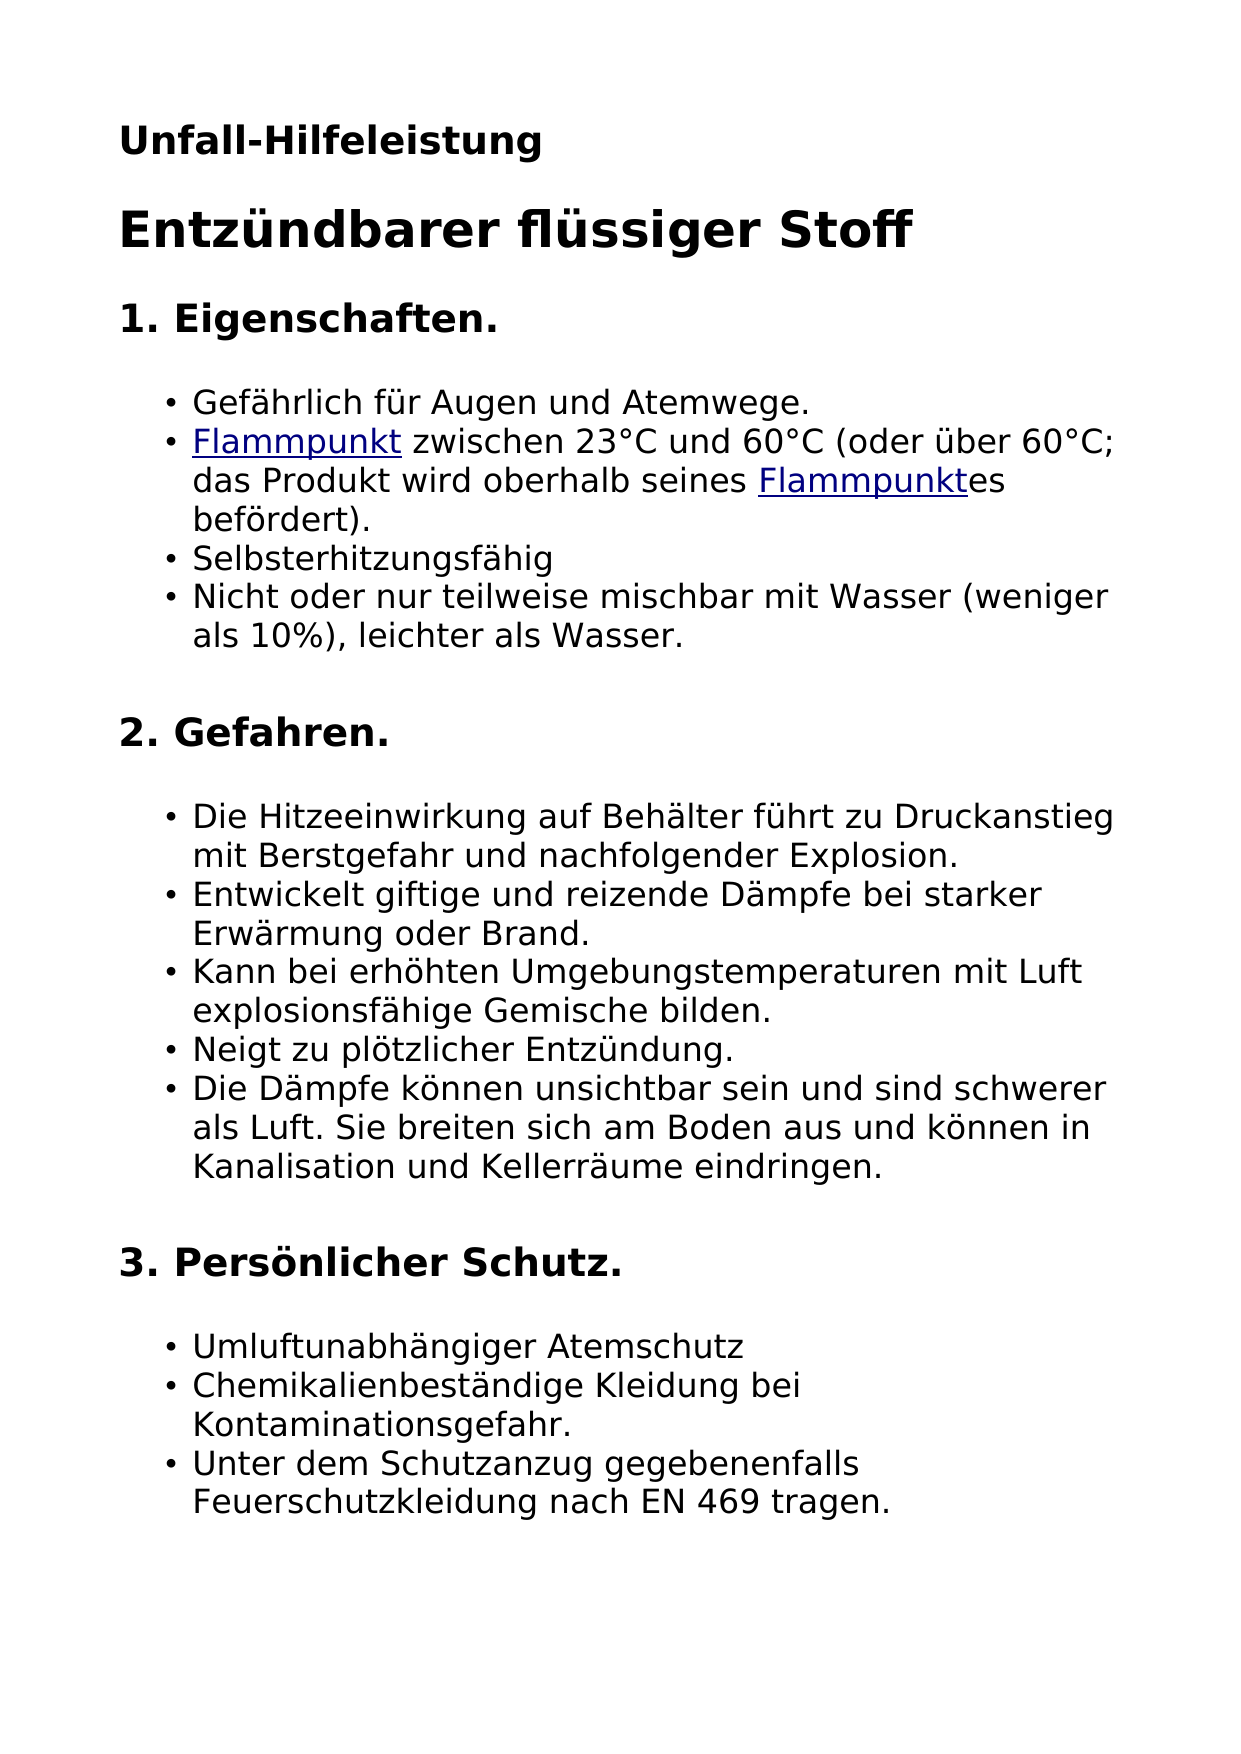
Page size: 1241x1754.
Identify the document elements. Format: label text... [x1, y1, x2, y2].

list Entwickelt giftige und reizende Dämpfe bei starker Erwärmung oder Brand. [177, 875, 1122, 953]
list Die Dämpfe können unsichtbar sein und sind schwerer als Luft. Sie breiten sich am Boden aus und können in Kanalisation und Kellerräume eindringen. [177, 1069, 1122, 1186]
list Umluftunabhängiger Atemschutz [177, 1328, 1122, 1366]
subtitle Entzündbarer flüssiger Stoff [118, 201, 1122, 259]
subtitle Unfall-Hilfeleistung [118, 118, 1122, 163]
list Nicht oder nur teilweise mischbar mit Wasser (weniger als 10%), leichter als Wasser. [177, 578, 1122, 656]
subtitle 2. Gefahren. [118, 710, 1122, 755]
list Neigt zu plötzlicher Entzündung. [177, 1031, 1122, 1069]
list Gefährlich für Augen und Atemwege. [177, 384, 1122, 423]
list Die Hitzeeinwirkung auf Behälter führt zu Druckanstieg mit Berstgefahr und nachfolgender Explosion. [177, 797, 1122, 875]
list Chemikalienbeständige Kleidung bei Kontaminationsgefahr. [177, 1366, 1122, 1444]
list Kann bei erhöhten Umgebungstemperaturen mit Luft explosionsfähige Gemische bilden. [177, 953, 1122, 1031]
list Flammpunkt zwischen 23°C und 60°C (oder über 60°C; das Produkt wird oberhalb seines Flammpunktes befördert). [177, 423, 1122, 539]
subtitle 1. Eigenschaften. [118, 297, 1122, 342]
list Selbsterhitzungsfähig [177, 539, 1122, 578]
subtitle 3. Persönlicher Schutz. [118, 1240, 1122, 1286]
list Unter dem Schutzanzug gegebenenfalls Feuerschutzkleidung nach EN 469 tragen. [177, 1444, 1122, 1522]
